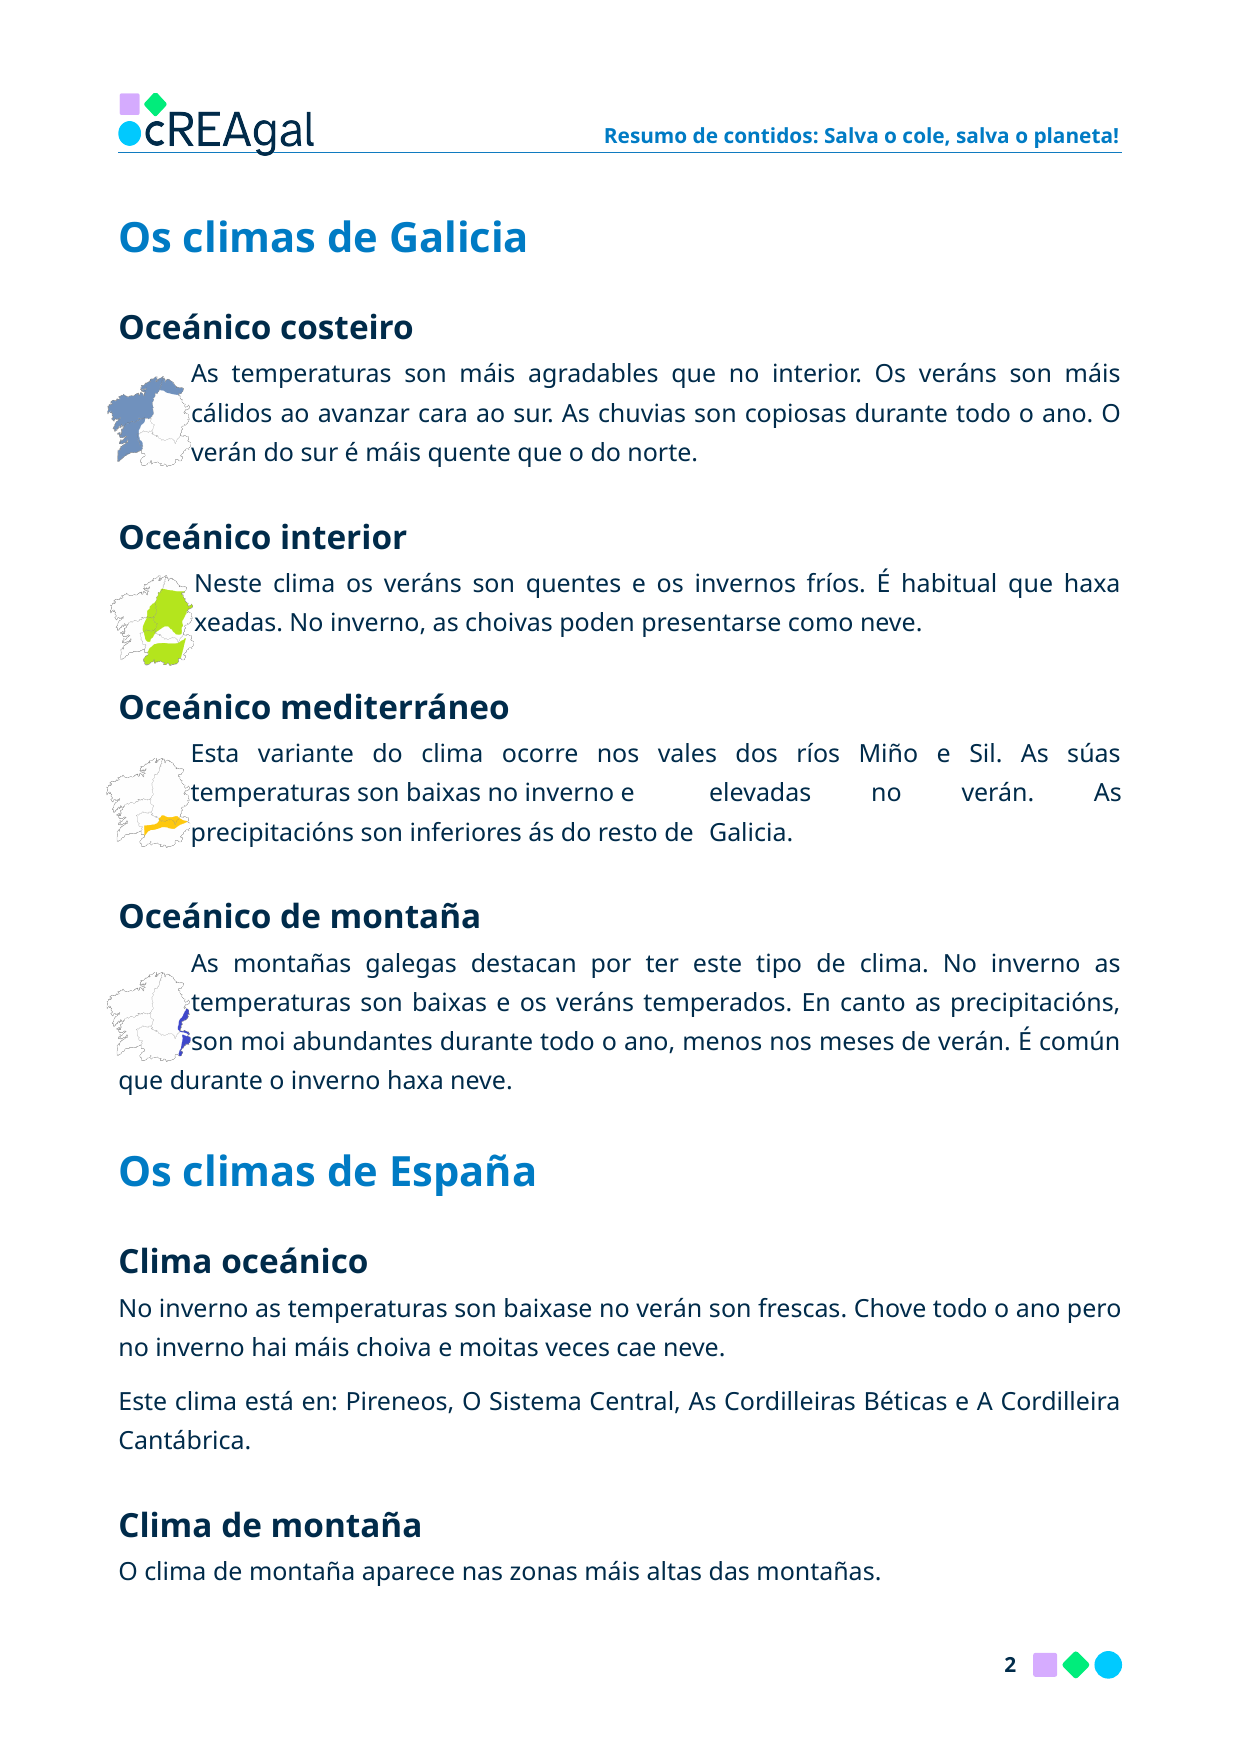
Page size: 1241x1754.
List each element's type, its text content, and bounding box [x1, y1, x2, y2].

text No inverno as temperaturas son baixase no verán son frescas. Chove todo o ano pero no inverno hai máis choiva e moitas veces cae neve. [118, 1291, 1122, 1364]
subtitle Clima oceánico [118, 1238, 1122, 1284]
text As montañas galegas destacan por ter este tipo de clima. No inverno as temperaturas son baixas e os veráns temperados. En canto as precipitacións, son moi abundantes durante todo o ano, menos nos meses de verán. É común que durante o inverno haxa neve. [118, 945, 1122, 1097]
picture [110, 575, 194, 666]
text Este clima está en: Pireneos, O Sistema Central, As Cordilleiras Béticas e A Cordilleira Cantábrica. [118, 1384, 1122, 1457]
subtitle Os climas de España [118, 1142, 1122, 1199]
picture [118, 93, 314, 156]
subtitle Oceánico mediterráneo [118, 684, 1122, 729]
subtitle Oceánico costeiro [118, 304, 1122, 349]
picture [106, 758, 191, 848]
text Esta variante do clima ocorre nos vales dos ríos Miño e Sil. As súas temperaturas son baixas no inverno e elevadas no verán. As precipitacións son inferiores ás do resto de Galicia. [118, 736, 1122, 848]
text Neste clima os veráns son quentes e os invernos fríos. É habitual que haxa xeadas. No inverno, as choivas poden presentarse como neve. [118, 566, 1122, 639]
subtitle Clima de montaña [118, 1502, 1122, 1547]
picture [106, 972, 191, 1062]
text O clima de montaña aparece nas zonas máis altas das montañas. [118, 1554, 1122, 1588]
subtitle Oceánico de montaña [118, 893, 1122, 939]
subtitle Os climas de Galicia [118, 207, 1122, 264]
picture [107, 376, 191, 467]
text As temperaturas son máis agradables que no interior. Os veráns son máis cálidos ao avanzar cara ao sur. As chuvias son copiosas durante todo o ano. O verán do sur é máis quente que o do norte. [118, 356, 1122, 468]
subtitle Oceánico interior [118, 513, 1122, 559]
